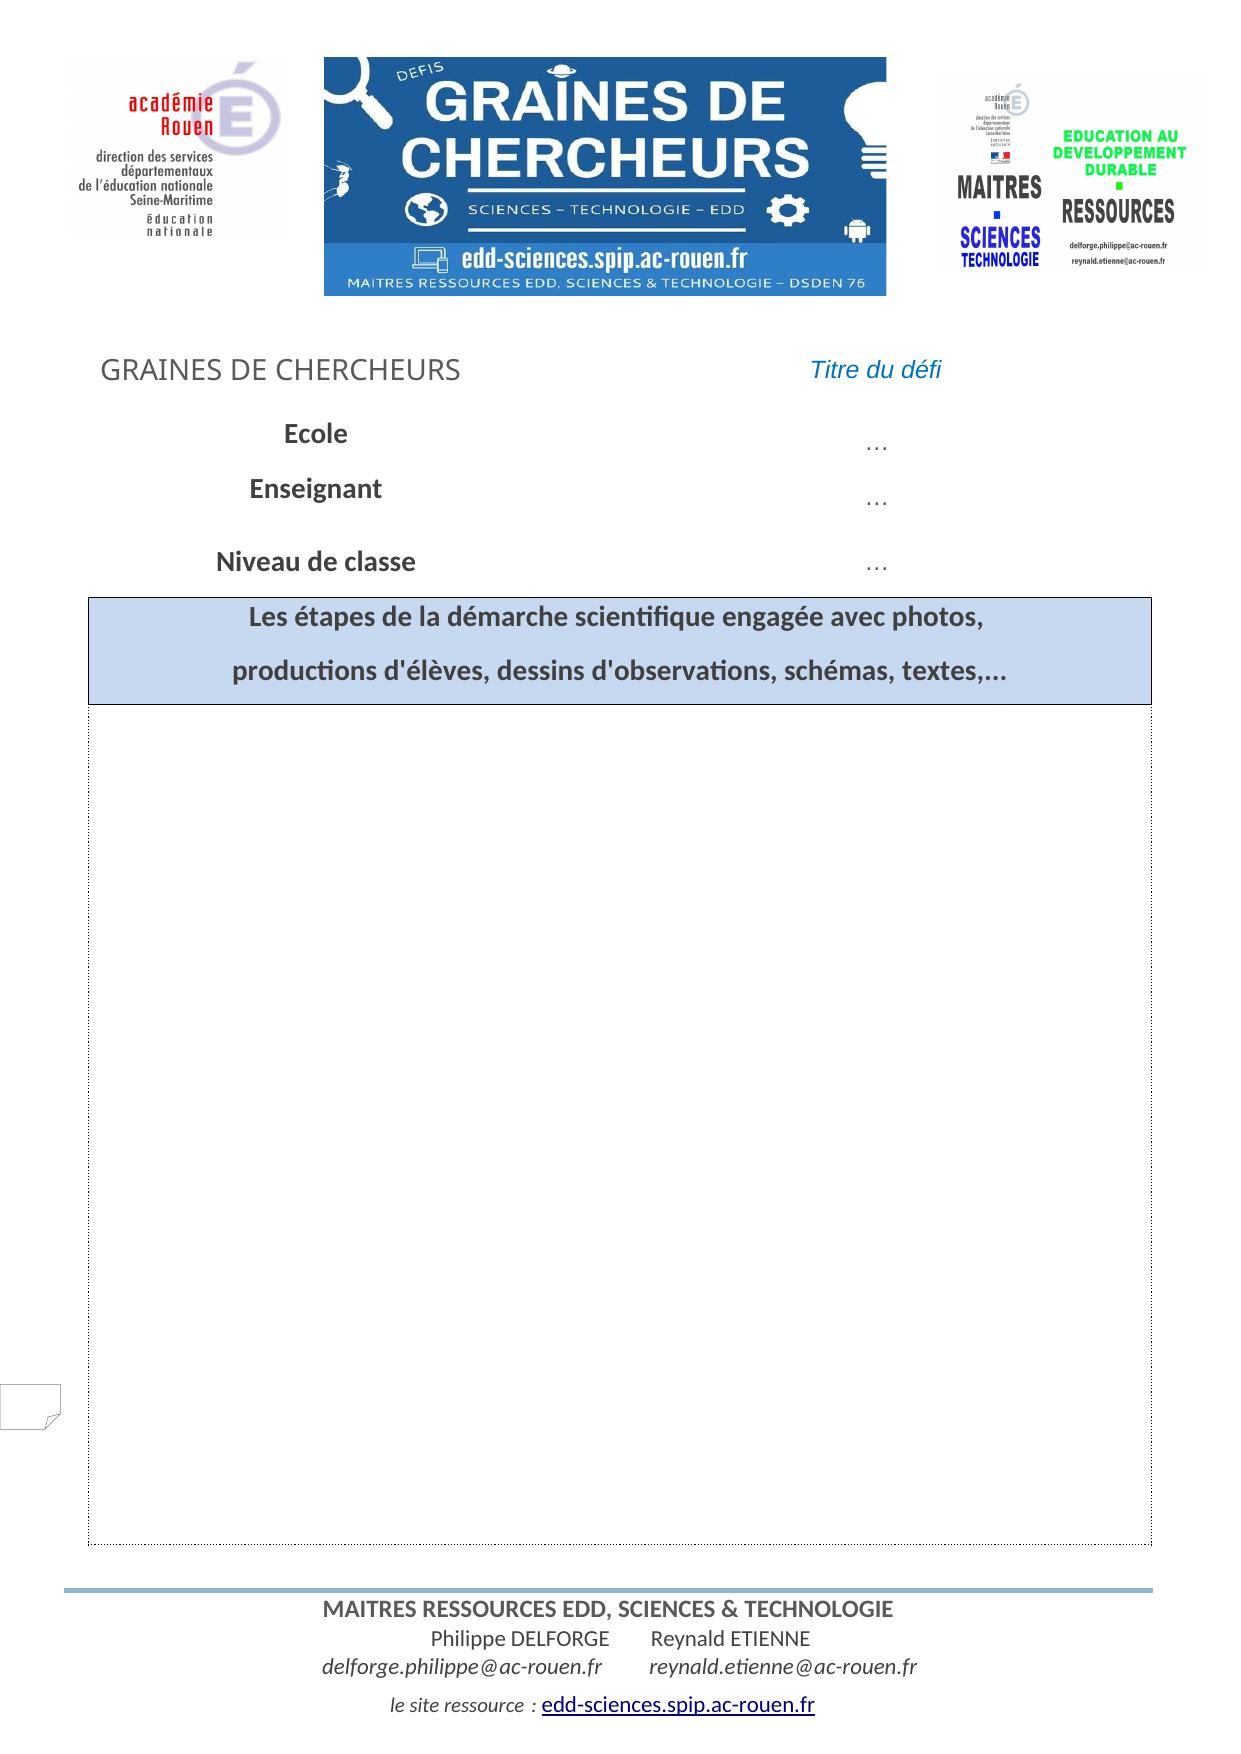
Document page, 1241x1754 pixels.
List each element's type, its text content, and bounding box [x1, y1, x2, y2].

table_cell Niveau de classe [89, 525, 543, 597]
table_cell … [543, 525, 1151, 597]
table_cell Enseignant [89, 468, 543, 525]
table_cell Ecole [89, 415, 543, 467]
table_cell … [543, 468, 1151, 525]
table_cell Les étapes de la démarche scientifique engagée avec photos, productions d'élèves, dessins d'observations, schémas, textes,... [89, 598, 1151, 704]
table_header Titre du défi [543, 323, 1151, 415]
table_header GRAINES DE CHERCHEURS [89, 323, 543, 415]
table_cell … [543, 415, 1151, 467]
table_cell [89, 705, 1151, 1544]
